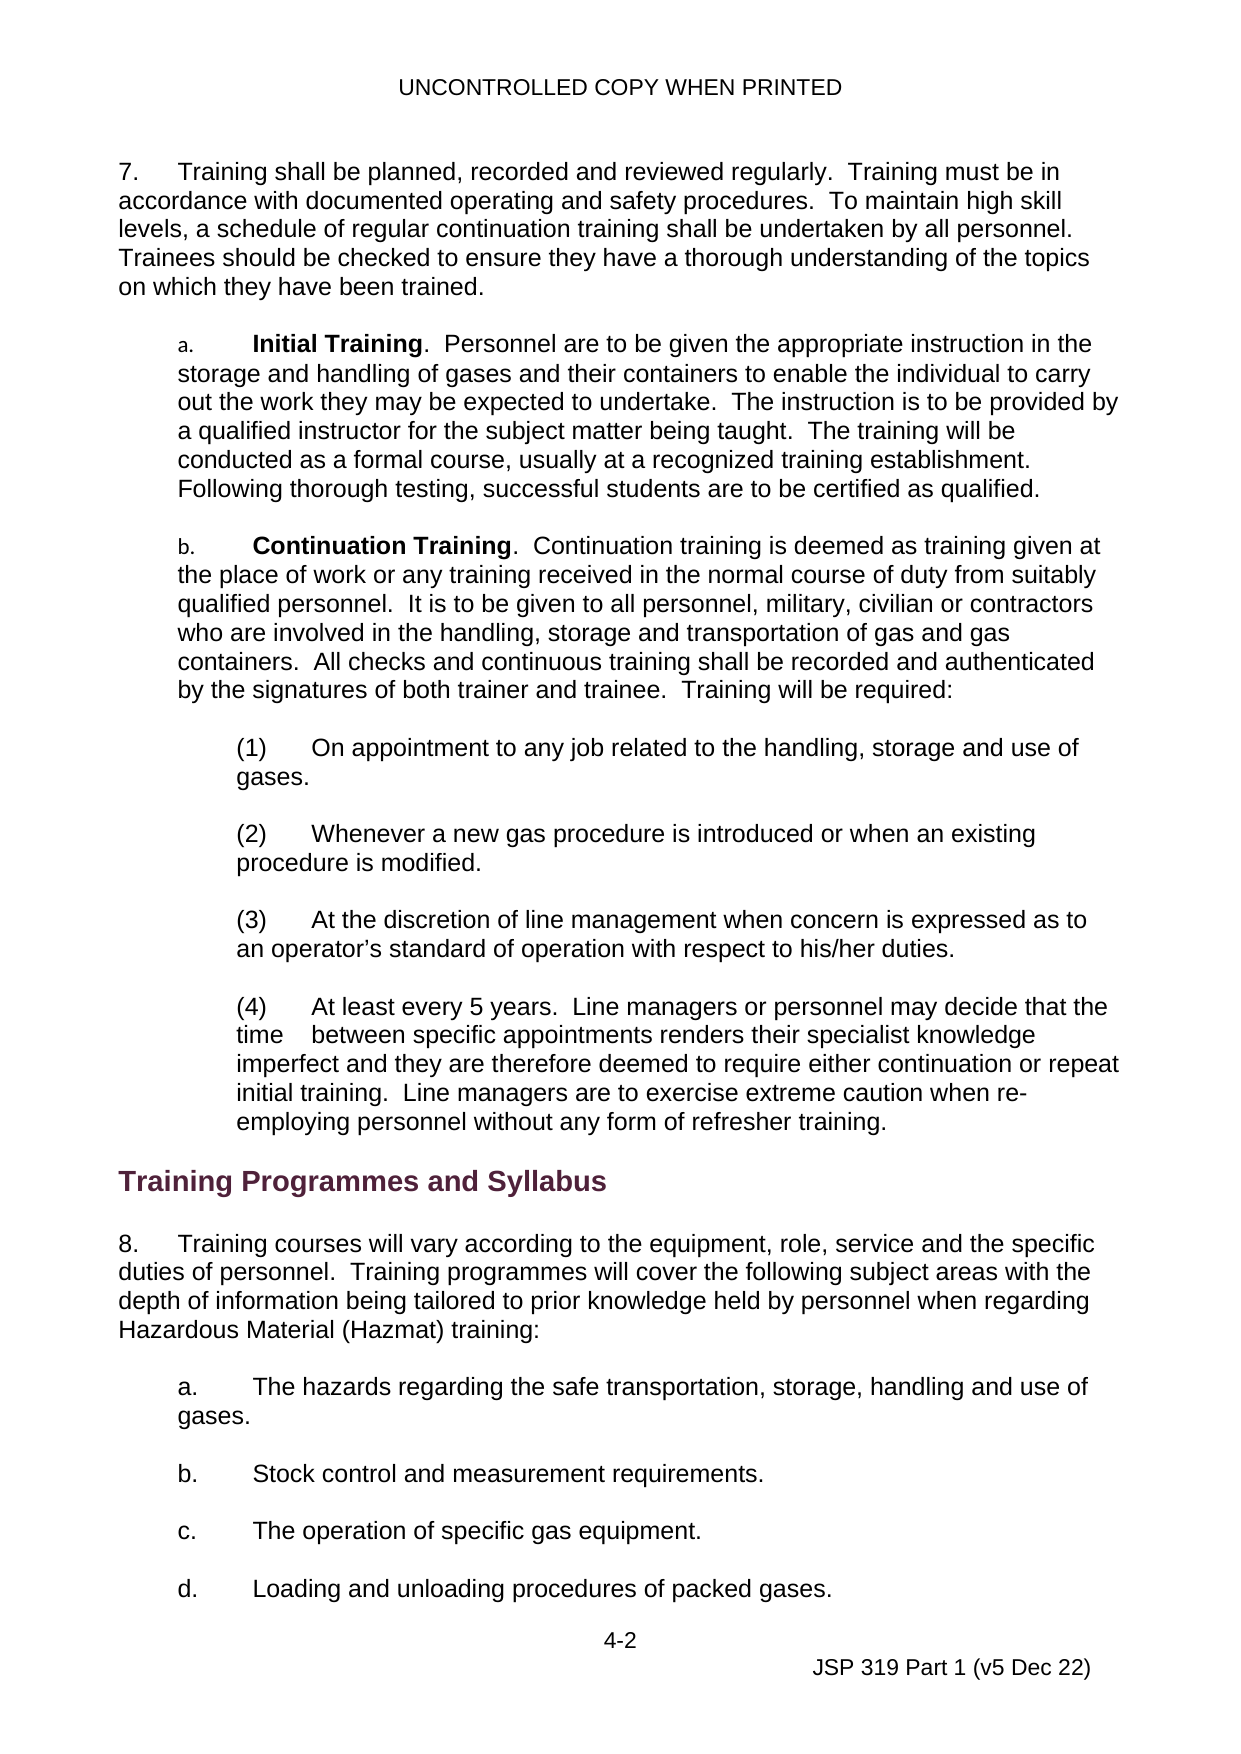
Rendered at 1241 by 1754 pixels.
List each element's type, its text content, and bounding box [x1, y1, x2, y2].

list The hazards regarding the safe transportation, storage, handling and use of gases. [177, 1372, 1122, 1430]
list Loading and unloading procedures of packed gases. [177, 1574, 1122, 1602]
list Initial Training. Personnel are to be given the appropriate instruction in the storage and handling of gases and their containers to enable the individual to carry out the work they may be expected to undertake. The instruction is to be provided by a qualified instructor for the subject matter being taught. The training will be conducted as a formal course, usually at a recognized training establishment. Following thorough testing, successful students are to be certified as qualified. [177, 329, 1122, 502]
list Whenever a new gas procedure is introduced or when an existing procedure is modified. [236, 819, 1122, 877]
list Training courses will vary according to the equipment, role, service and the specific duties of personnel. Training programmes will cover the following subject areas with the depth of information being tailored to prior knowledge held by personnel when regarding Hazardous Material (Hazmat) training: [118, 1229, 1122, 1344]
list At least every 5 years. Line managers or personnel may decide that the time between specific appointments renders their specialist knowledge imperfect and they are therefore deemed to require either continuation or repeat initial training. Line managers are to exercise extreme caution when re-employing personnel without any form of refresher training. [236, 992, 1122, 1135]
list Stock control and measurement requirements. [177, 1459, 1122, 1487]
list On appointment to any job related to the handling, storage and use of gases. [236, 733, 1122, 790]
list The operation of specific gas equipment. [177, 1516, 1122, 1545]
list Continuation Training. Continuation training is deemed as training given at the place of work or any training received in the normal course of duty from suitably qualified personnel. It is to be given to all personnel, military, civilian or contractors who are involved in the handling, storage and transportation of gas and gas containers. All checks and continuous training shall be recorded and authenticated by the signatures of both trainer and trainee. Training will be required: [177, 531, 1122, 704]
list Training shall be planned, recorded and reviewed regularly. Training must be in accordance with documented operating and safety procedures. To maintain high skill levels, a schedule of regular continuation training shall be undertaken by all personnel. Trainees should be checked to ensure they have a thorough understanding of the topics on which they have been trained. [118, 157, 1122, 301]
subtitle Training Programmes and Syllabus [118, 1164, 1122, 1198]
list At the discretion of line management when concern is expressed as to an operator’s standard of operation with respect to his/her duties. [236, 905, 1122, 963]
